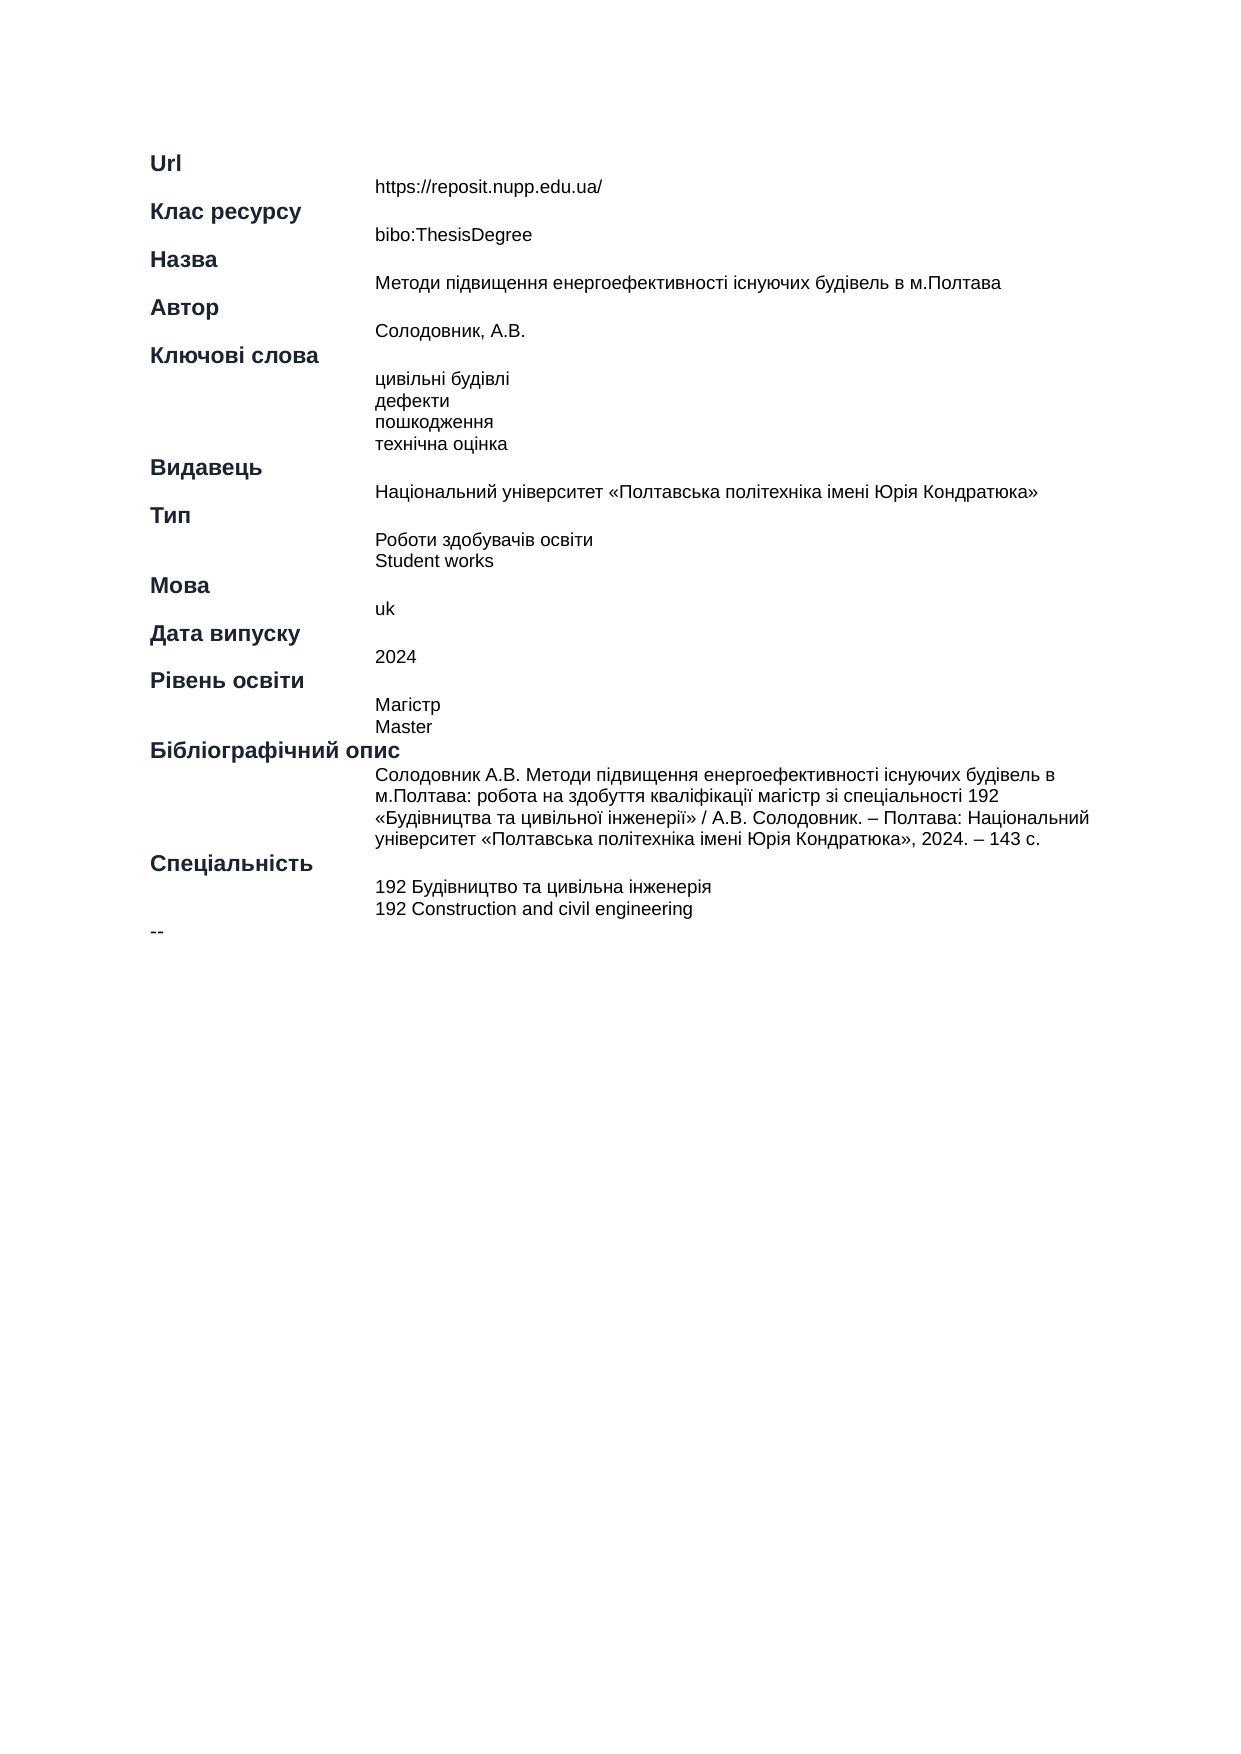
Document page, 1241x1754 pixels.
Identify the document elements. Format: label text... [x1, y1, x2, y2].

text 2024 [375, 646, 1090, 667]
text Магістр [375, 694, 1090, 715]
text Клас ресурсу [150, 198, 1090, 224]
text Методи підвищення енергоефективності існуючих будівель в м.Полтава [375, 272, 1090, 294]
text Дата випуску [150, 619, 1090, 646]
text https://reposit.nupp.edu.ua/ [375, 176, 1090, 198]
text Солодовник А.В. Методи підвищення енергоефективності існуючих будівель в м.Полтава: робота на здобуття кваліфікації магістр зі спеціальності 192 «Будівництва та цивільної інженерії» / А.В. Солодовник. – Полтава: Національний університет «Полтавська політехніка імені Юрія Кондратюка», 2024. – 143 с. [375, 763, 1090, 849]
text 192 Будівництво та цивільна інженерія [375, 876, 1090, 897]
text цивільні будівлі [375, 368, 1090, 389]
text Солодовник, А.В. [375, 320, 1090, 342]
text Національний університет «Полтавська політехніка імені Юрія Кондратюка» [375, 481, 1090, 502]
text bibo:ThesisDegree [375, 224, 1090, 246]
text Видавець [150, 454, 1090, 481]
text Url [150, 150, 1090, 176]
text Роботи здобувачів освіти [375, 528, 1090, 550]
text Master [375, 715, 1090, 737]
text пошкодження [375, 411, 1090, 433]
text Тип [150, 502, 1090, 528]
text Мова [150, 572, 1090, 598]
text -- [150, 919, 1090, 943]
text Student works [375, 550, 1090, 572]
text uk [375, 598, 1090, 619]
text технічна оцінка [375, 433, 1090, 454]
text дефекти [375, 389, 1090, 411]
text Назва [150, 246, 1090, 272]
text Ключові слова [150, 342, 1090, 368]
text 192 Construction and civil engineering [375, 897, 1090, 919]
text Рівень освіти [150, 667, 1090, 694]
text Спеціальність [150, 849, 1090, 876]
text Бібліографічний опис [150, 737, 1090, 763]
text Автор [150, 294, 1090, 320]
